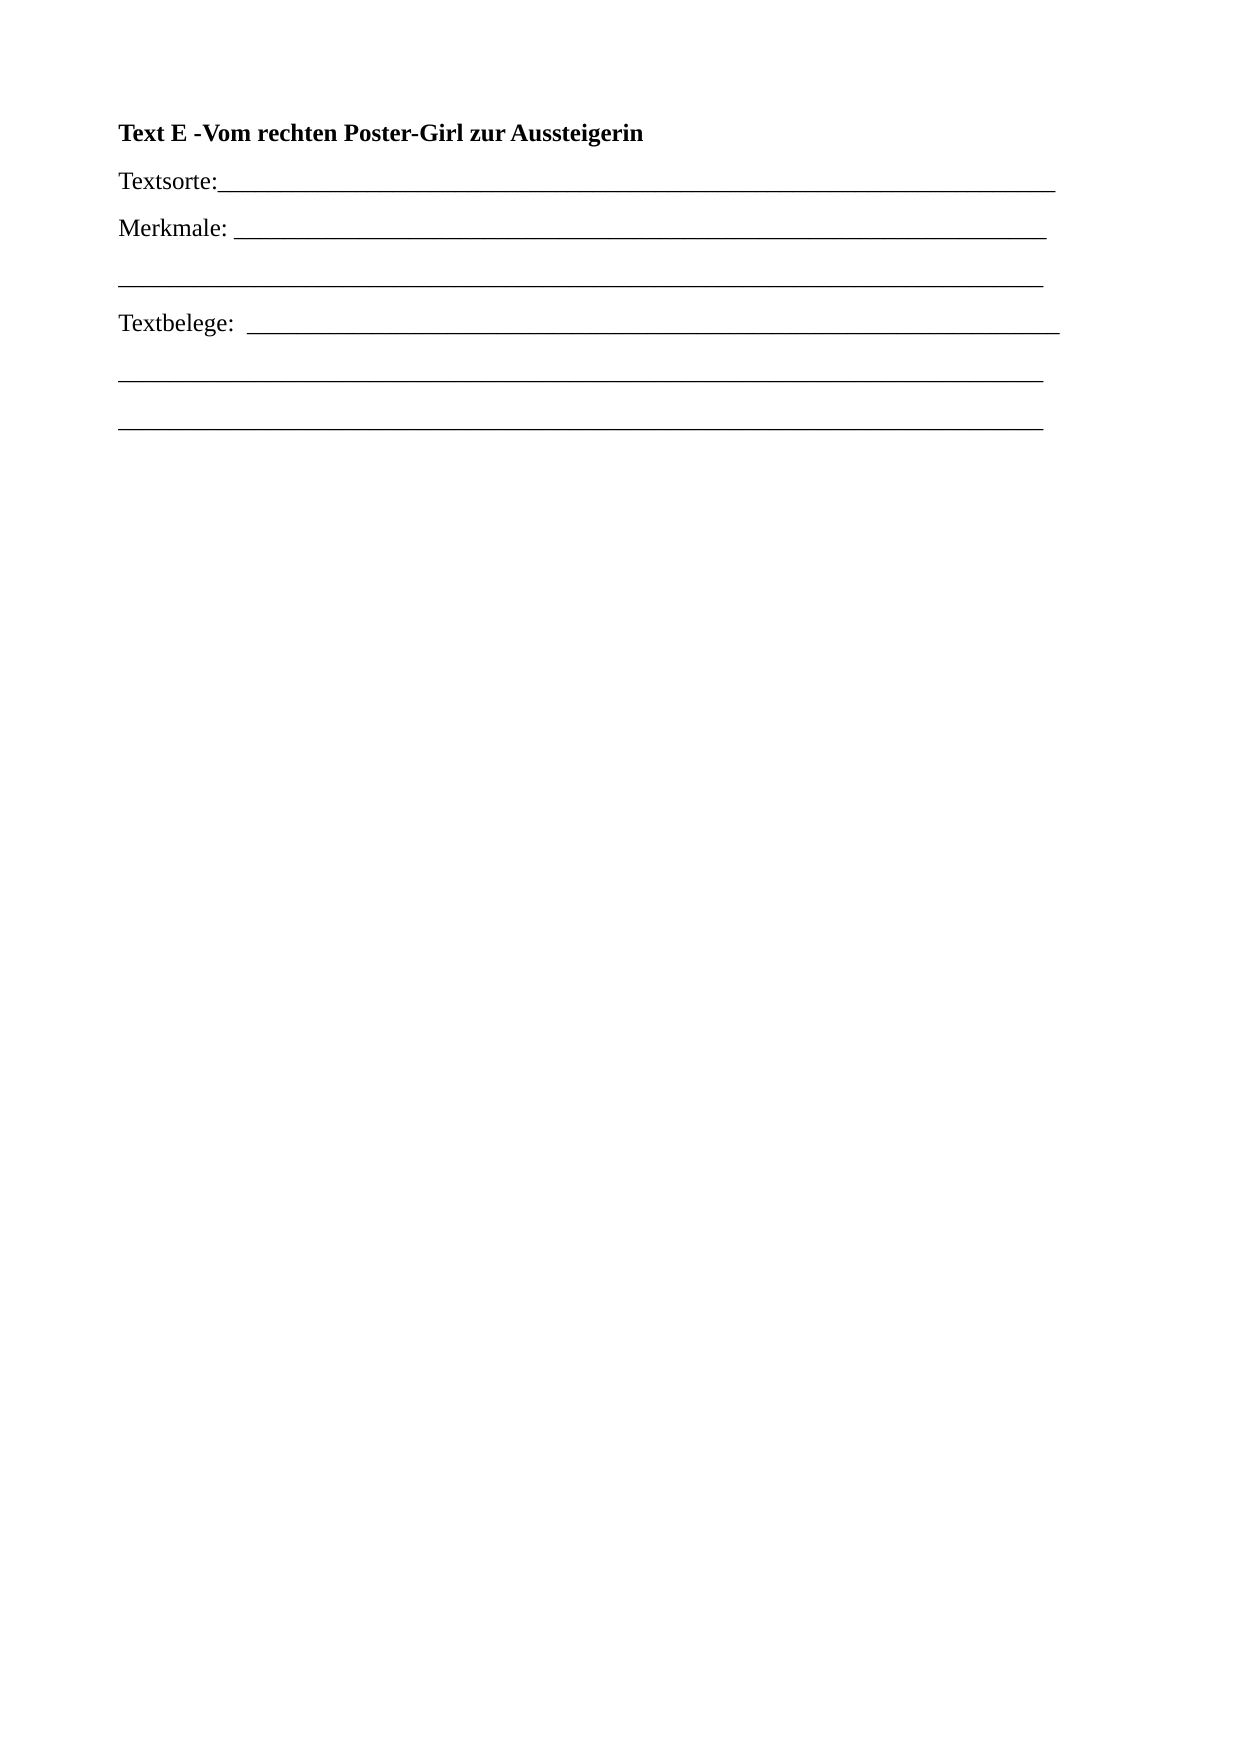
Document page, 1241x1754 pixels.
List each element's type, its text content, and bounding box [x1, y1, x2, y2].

text Textbelege: _________________________________________________________________ [118, 308, 1122, 337]
text __________________________________________________________________________ [118, 261, 1122, 290]
text Text E -Vom rechten Poster-Girl zur Aussteigerin [118, 118, 1122, 147]
text __________________________________________________________________________ [118, 404, 1122, 432]
text __________________________________________________________________________ [118, 356, 1122, 385]
text Merkmale: _________________________________________________________________ [118, 213, 1122, 242]
text Textsorte:___________________________________________________________________ [118, 166, 1122, 194]
